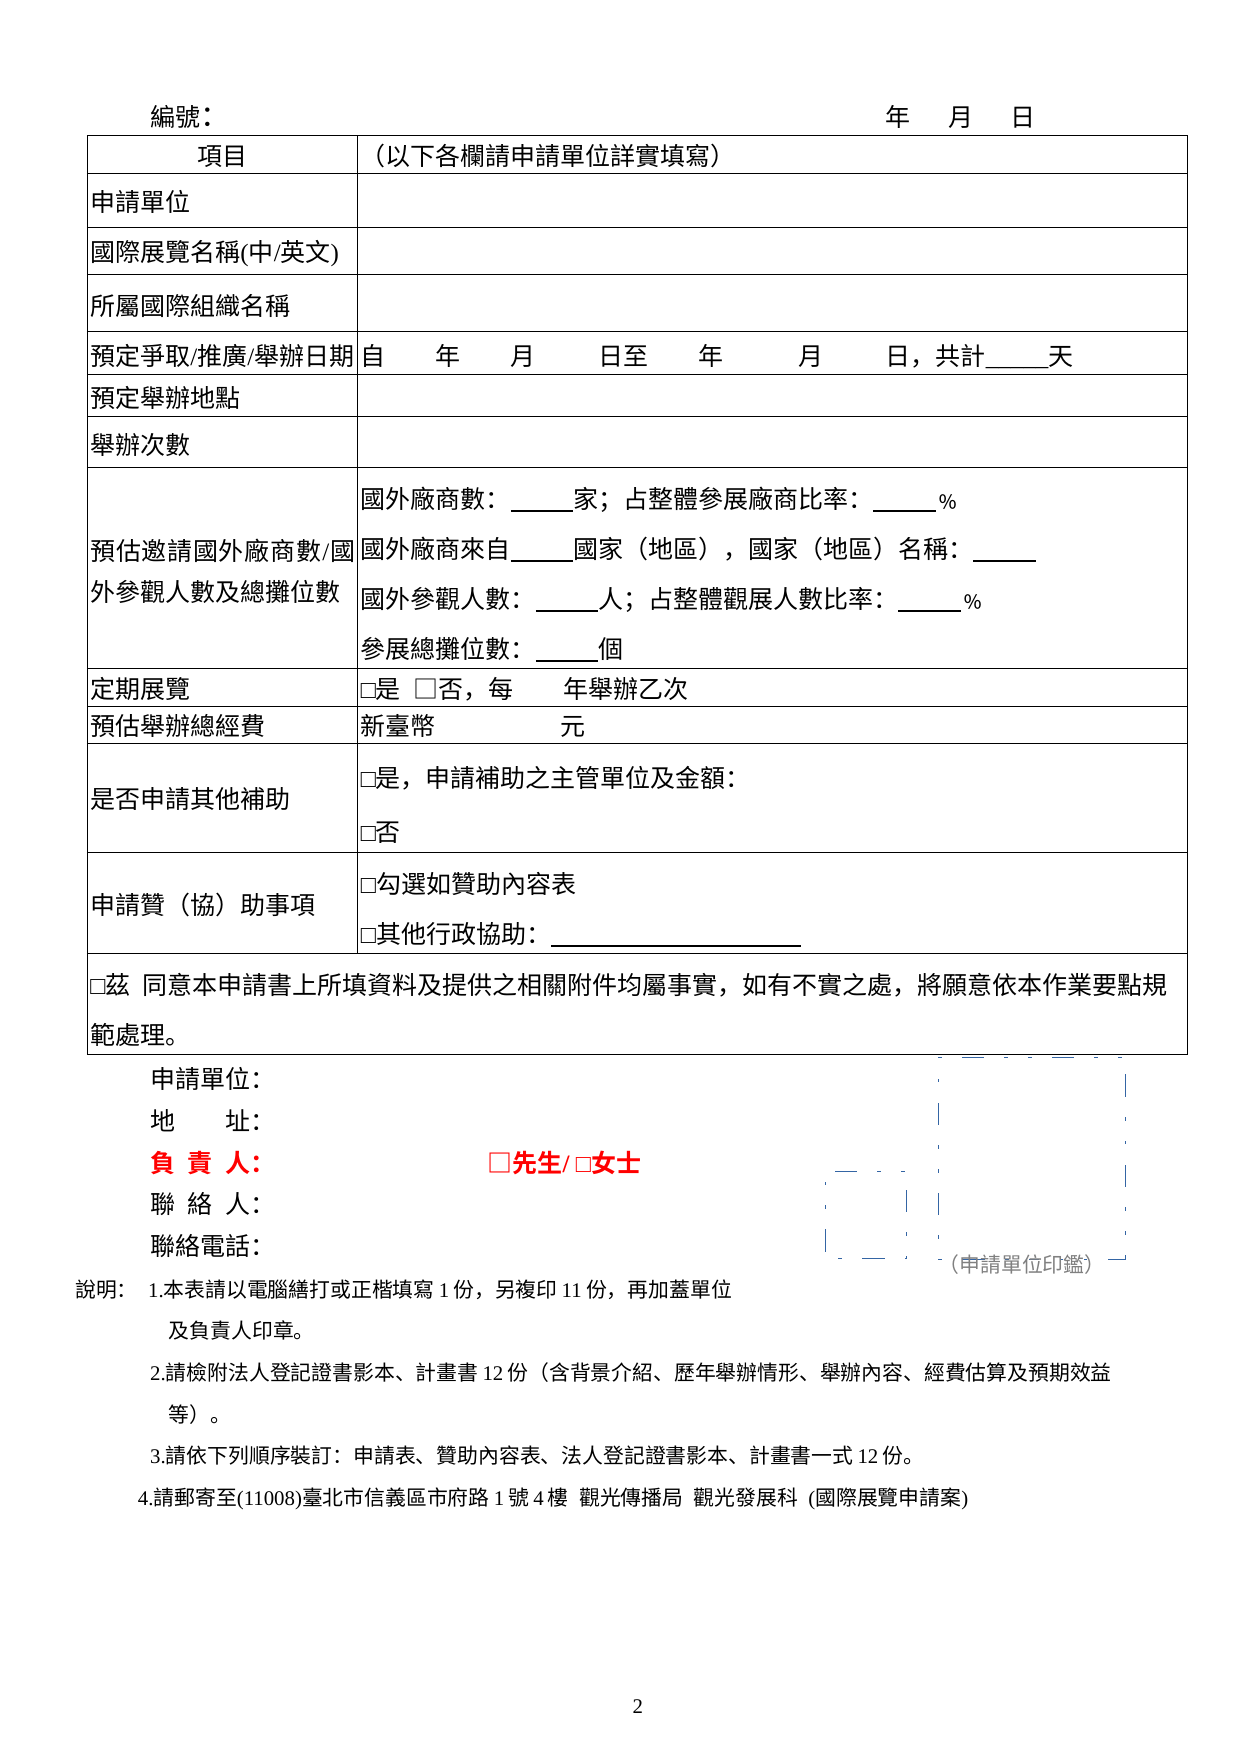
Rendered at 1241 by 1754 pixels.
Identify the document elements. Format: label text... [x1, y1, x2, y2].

table_header 項目 [88, 136, 357, 172]
table_cell [358, 174, 1187, 227]
table_cell 預估邀請國外廠商數/國外參觀人數及總攤位數 [88, 468, 357, 668]
table_cell □勾選如贊助內容表 □其他行政協助： [358, 853, 1187, 953]
text 3.請依下列順序裝訂：申請表、贊助內容表、法人登記證書影本、計畫書一式12份。 [150, 1430, 1162, 1472]
table_cell 自 年 月 日至 年 月 日，共計_____天 [358, 332, 1187, 373]
table_cell 是否申請其他補助 [88, 744, 357, 852]
table_cell 申請贊（協）助事項 [88, 853, 357, 953]
table_cell 國外廠商數： 家；占整體參展廠商比率： ﹪ 國外廠商來自 國家（地區），國家（地區）名稱： 國外參觀人數： 人；占整體觀展人數比率： ﹪ 參展總攤位數： 個 [358, 468, 1187, 668]
table_cell 所屬國際組織名稱 [88, 275, 357, 331]
text 編號： 年 月 日 [150, 93, 1125, 135]
table_cell 預定爭取/推廣/舉辦日期 [88, 332, 357, 373]
table_cell □是，申請補助之主管單位及金額： □否 [358, 744, 1187, 852]
text （申請單位印鑑） [928, 1239, 1116, 1281]
table_cell 舉辦次數 [88, 417, 357, 467]
table_cell 申請單位 [88, 174, 357, 227]
text 2.請檢附法人登記證書影本、計畫書12份（含背景介紹、歷年舉辦情形、舉辦內容、經費估算及預期效益等）。 [150, 1347, 1125, 1430]
table_cell [358, 375, 1187, 416]
text 說明： 1.本表請以電腦繕打或正楷填寫1份，另複印11份，再加蓋單位 [75, 1264, 1125, 1305]
table_cell □是 □否，每 年舉辦乙次 [358, 669, 1187, 706]
text 及負責人印章。 [169, 1305, 1125, 1347]
text 聯 絡 人： [150, 1180, 825, 1222]
table_cell 新臺幣 元 [358, 707, 1187, 743]
text 申請單位： [150, 1055, 1125, 1097]
table_header （以下各欄請申請單位詳實填寫） [358, 136, 1187, 172]
text 負 責 人： □先生/ □女士 [150, 1139, 938, 1180]
table_cell [358, 275, 1187, 331]
table_cell 預估舉辦總經費 [88, 707, 357, 743]
table_cell 預定舉辦地點 [88, 375, 357, 416]
table_cell [358, 417, 1187, 467]
table_cell □茲 同意本申請書上所填資料及提供之相關附件均屬事實，如有不實之處，將願意依本作業要點規範處理。 [88, 954, 1187, 1054]
text [907, 1180, 938, 1222]
table_cell 國際展覽名稱(中/英文) [88, 228, 357, 274]
text 4.請郵寄至(11008)臺北市信義區市府路1號4樓 觀光傳播局 觀光發展科 (國際展覽申請案) [131, 1472, 1162, 1514]
table_cell 定期展覽 [88, 669, 357, 706]
text 地 址： [150, 1097, 938, 1139]
text 聯絡電話： [150, 1222, 938, 1264]
table_cell [358, 228, 1187, 274]
